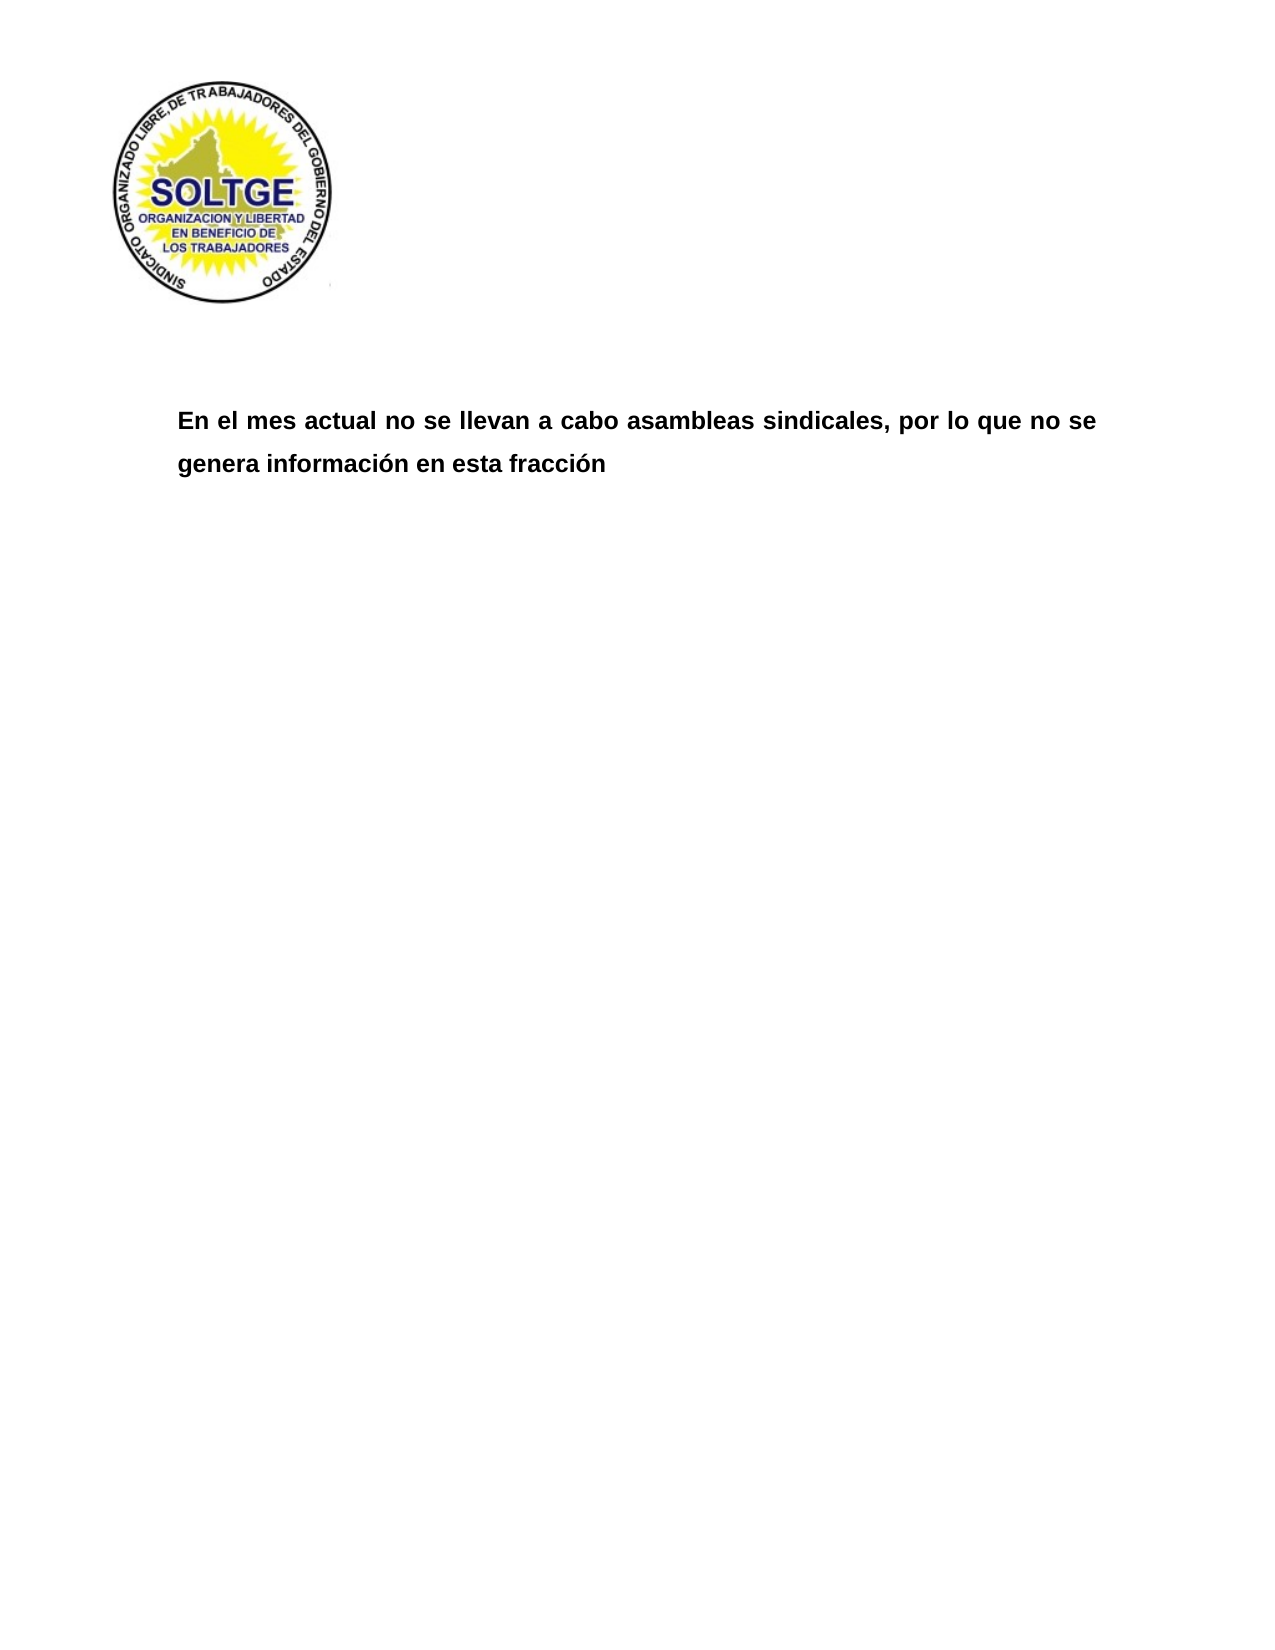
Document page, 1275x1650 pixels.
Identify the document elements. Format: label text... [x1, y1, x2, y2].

text En el mes actual no se llevan a cabo asambleas sindicales, por lo que no se genera información en esta fracción [177, 406, 1098, 478]
